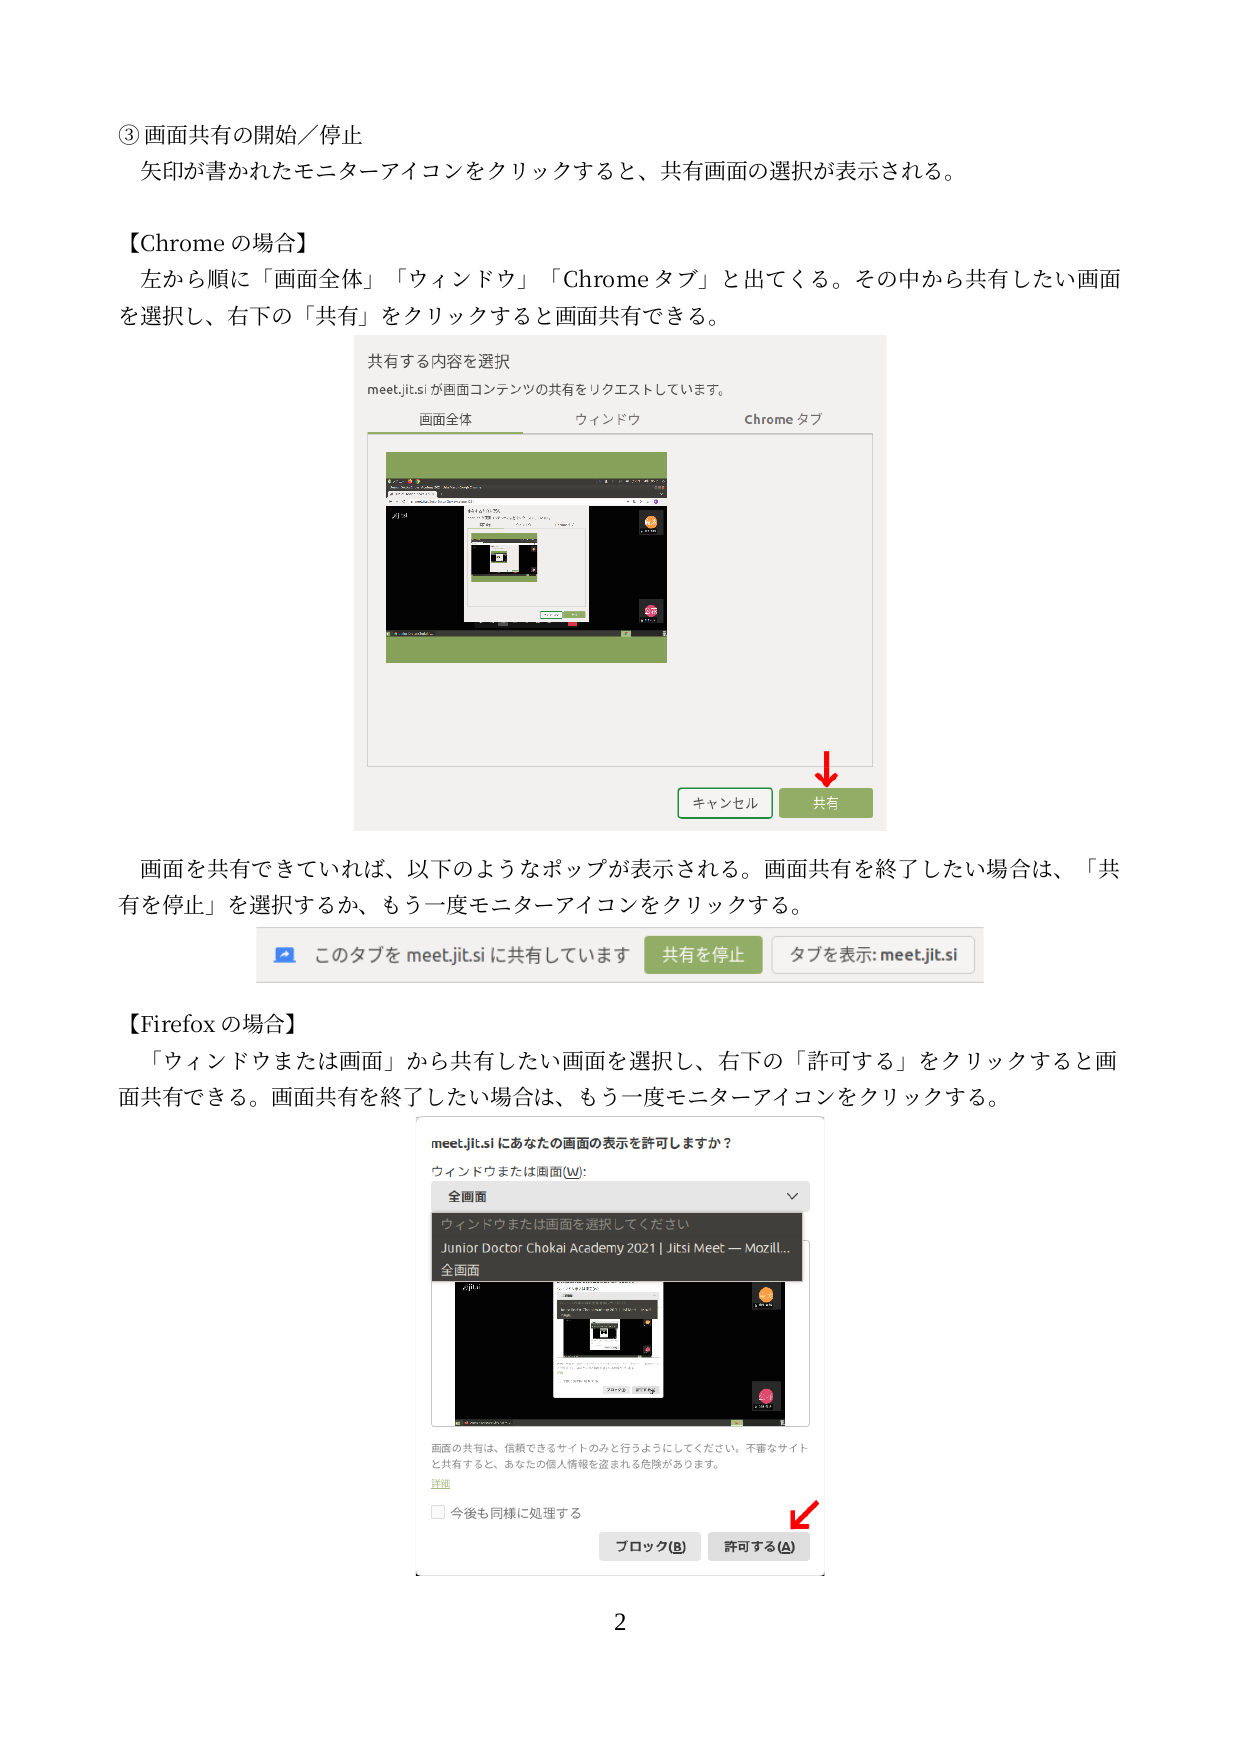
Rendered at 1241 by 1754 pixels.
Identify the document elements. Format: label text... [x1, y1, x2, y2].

text 【Chromeの場合】 [118, 227, 1122, 258]
text 「ウィンドウまたは画面」から共有したい画面を選択し、右下の「許可する」をクリックすると画面共有できる。画面共有を終了したい場合は、もう一度モニターアイコンをクリックする。 [118, 1044, 1122, 1111]
text 【Firefoxの場合】 [118, 1008, 1122, 1039]
picture [353, 335, 887, 831]
text 矢印が書かれたモニターアイコンをクリックすると、共有画面の選択が表示される。 [118, 154, 1122, 186]
picture [415, 1116, 825, 1576]
picture [256, 927, 984, 983]
text 画面を共有できていれば、以下のようなポップが表示される。画面共有を終了したい場合は、「共有を停止」を選択するか、もう一度モニターアイコンをクリックする。 [118, 852, 1122, 920]
text 左から順に「画面全体」「ウィンドウ」「Chromeタブ」と出てくる。その中から共有したい画面を選択し、右下の「共有」をクリックすると画面共有できる。 [118, 263, 1122, 330]
text ③画面共有の開始／停止 [118, 118, 1122, 149]
